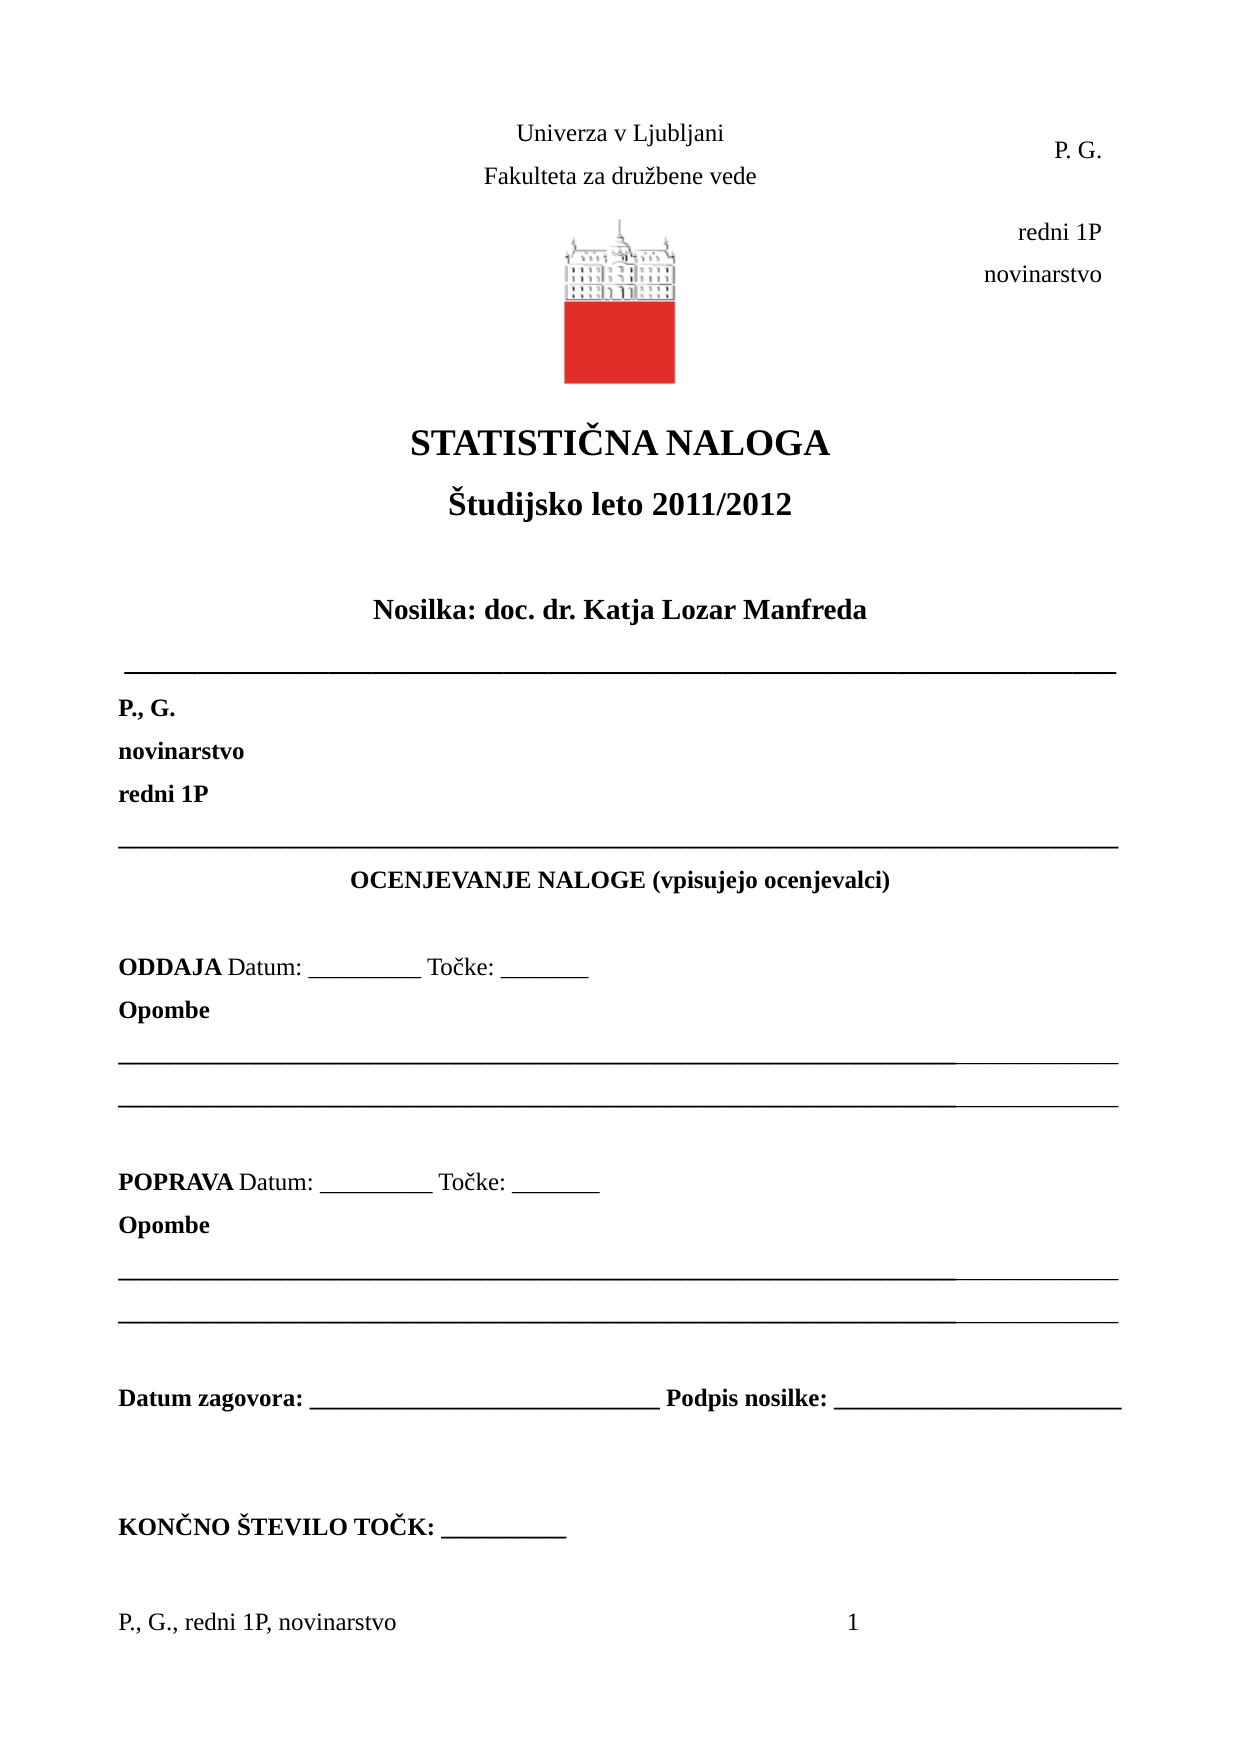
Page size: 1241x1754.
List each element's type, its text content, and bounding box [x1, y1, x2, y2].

text P. G. [859, 135, 1102, 164]
text Fakulteta za družbene vede [118, 161, 849, 190]
text POPRAVA Datum: _________ Točke: _______ [118, 1167, 1122, 1196]
text OCENJEVANJE NALOGE (vpisujejo ocenjevalci) [118, 866, 1122, 894]
text Nosilka: doc. dr. Katja Lozar Manfreda [118, 592, 1122, 626]
text redni 1P [118, 779, 1122, 808]
text ________________________________________________________________________________ [118, 1081, 1122, 1110]
text Opombe ________________________________________________________________________________ [118, 1211, 1122, 1282]
text Univerza v Ljubljani [118, 118, 1122, 147]
text novinarstvo [118, 736, 1122, 765]
picture [563, 217, 677, 385]
text ODDAJA Datum: _________ Točke: _______ [118, 952, 1122, 981]
text P., G. [118, 693, 1122, 722]
text Opombe ________________________________________________________________________________ [118, 995, 1122, 1067]
text ____________________________________________________________________ [118, 643, 1122, 676]
text ________________________________________________________________________________ [118, 822, 1122, 851]
text Datum zagovora: ____________________________ Podpis nosilke: _______________________ [118, 1383, 1122, 1412]
text KONČNO ŠTEVILO TOČK: __________ [118, 1512, 1122, 1541]
text STATISTIČNA NALOGA [118, 420, 1122, 463]
text novinarstvo [859, 259, 1102, 287]
text Študijsko leto 2011/2012 [118, 485, 1122, 523]
text redni 1P [859, 217, 1102, 246]
text ________________________________________________________________________________ [118, 1297, 1122, 1326]
